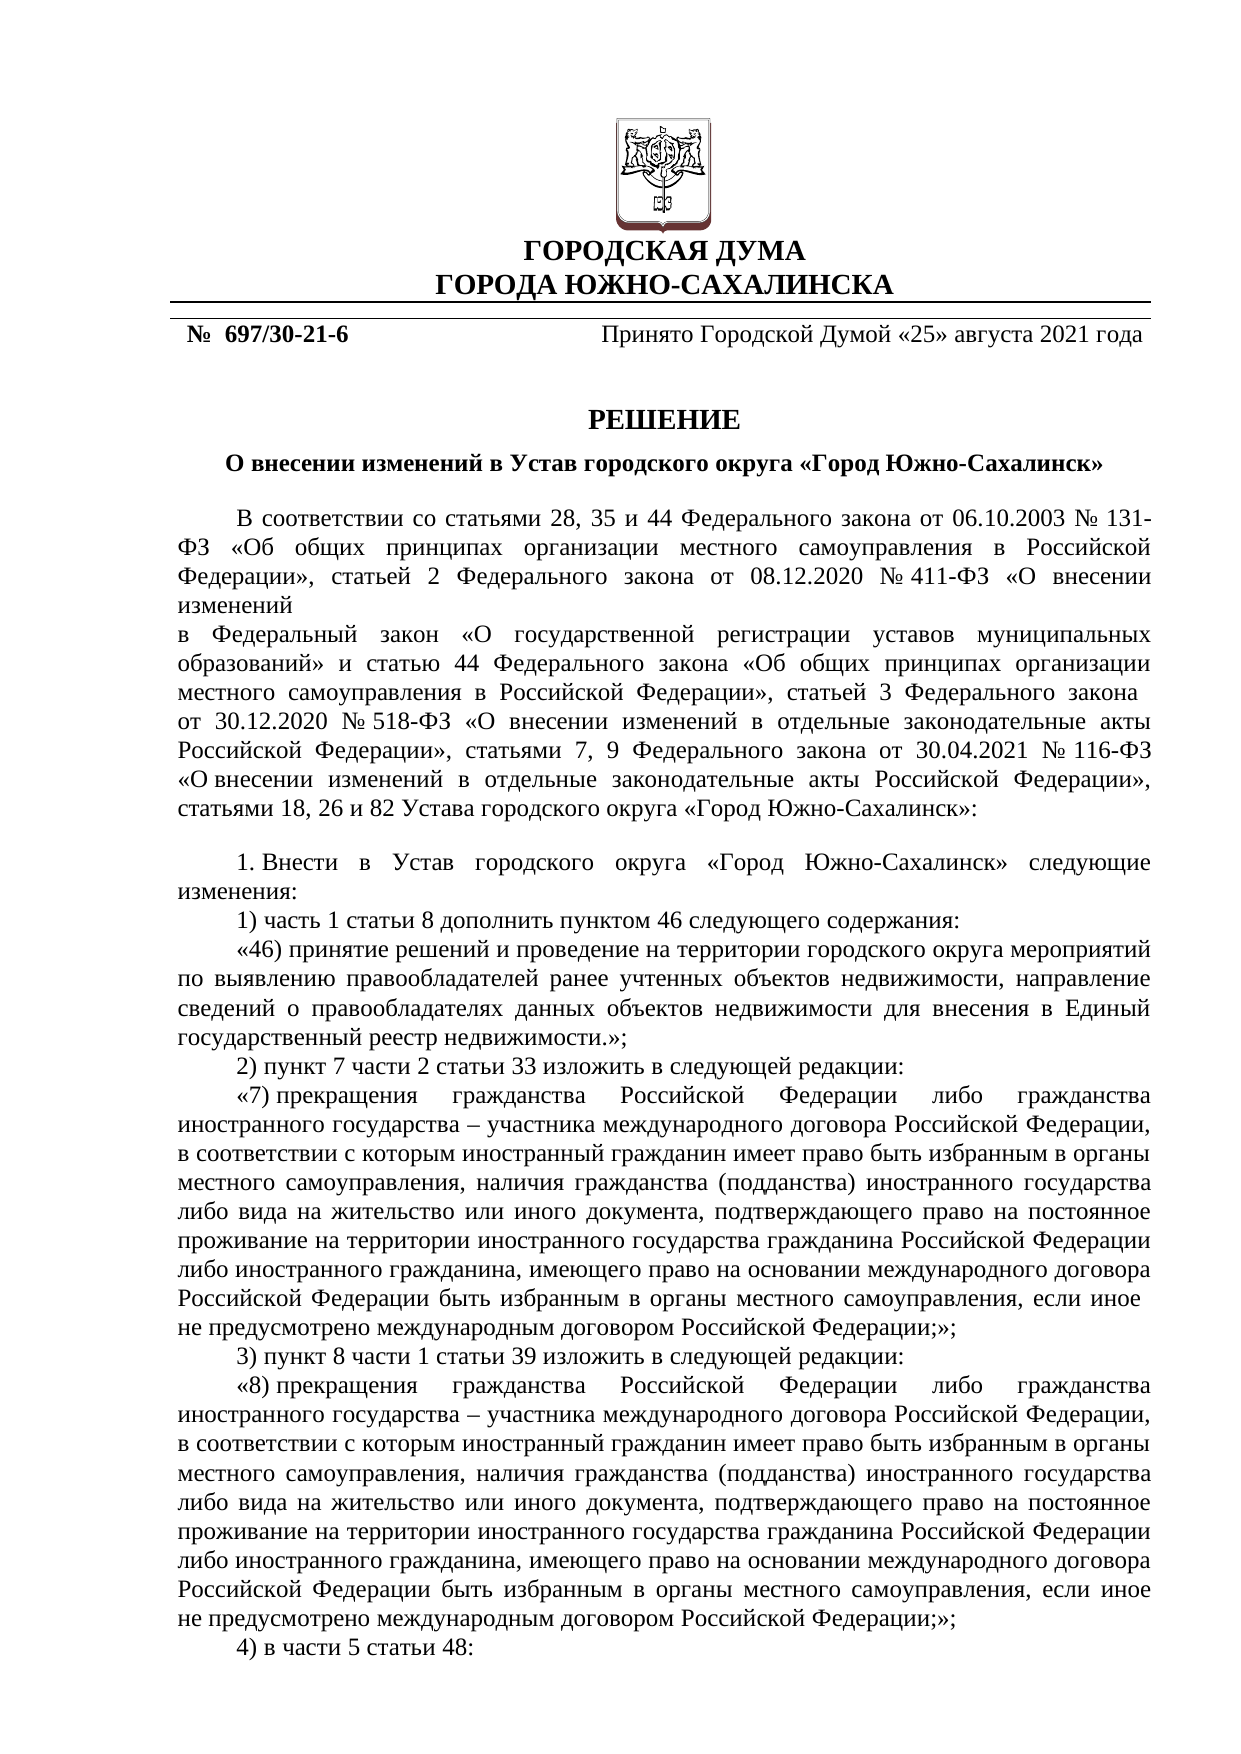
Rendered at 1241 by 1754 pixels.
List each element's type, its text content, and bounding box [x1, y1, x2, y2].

text ГОРОДСКАЯ ДУМА [177, 234, 1152, 267]
text «7) прекращения гражданства Российской Федерации либо гражданства иностранного государства – участника международного договора Российской Федерации, в соответствии с которым иностранный гражданин имеет право быть избранным в органы местного самоуправления, наличия гражданства (подданства) иностранного государства либо вида на жительство или иного документа, подтверждающего право на постоянное проживание на территории иностранного государства гражданина Российской Федерации либо иностранного гражданина, имеющего право на основании международного договора Российской Федерации быть избранным в органы местного самоуправления, если иное не предусмотрено международным договором Российской Федерации;»; [177, 1079, 1152, 1341]
text В соответствии со статьями 28, 35 и 44 Федерального закона от 06.10.2003 № 131-ФЗ «Об общих принципах организации местного самоуправления в Российской Федерации», статьей 2 Федерального закона от 08.12.2020 № 411-ФЗ «О внесении изменений в Федеральный закон «О государственной регистрации уставов муниципальных образований» и статью 44 Федерального закона «Об общих принципах организации местного самоуправления в Российской Федерации», статьей 3 Федерального закона от 30.12.2020 № 518-ФЗ «О внесении изменений в отдельные законодательные акты Российской Федерации», статьями 7, 9 Федерального закона от 30.04.2021 № 116-ФЗ «О внесении изменений в отдельные законодательные акты Российской Федерации», статьями 18, 26 и 82 Устава городского округа «Город Южно-Сахалинск»: [177, 502, 1152, 822]
text 4) в части 5 статьи 48: [177, 1632, 1152, 1661]
text 1. Внести в Устав городского округа «Город Южно-Сахалинск» следующие изменения: [177, 847, 1152, 905]
text 2) пункт 7 части 2 статьи 33 изложить в следующей редакции: [177, 1051, 1152, 1079]
table_header [170, 303, 1151, 318]
text О внесении изменений в Устав городского округа «Город Южно-Сахалинск» [177, 448, 1152, 477]
text «46) принятие решений и проведение на территории городского округа мероприятий по выявлению правообладателей ранее учтенных объектов недвижимости, направление сведений о правообладателях данных объектов недвижимости для внесения в Единый государственный реестр недвижимости.»; [177, 934, 1152, 1051]
text 3) пункт 8 части 1 статьи 39 изложить в следующей редакции: [177, 1341, 1152, 1370]
text РЕШЕНИЕ [177, 402, 1152, 436]
text «8) прекращения гражданства Российской Федерации либо гражданства иностранного государства – участника международного договора Российской Федерации, в соответствии с которым иностранный гражданин имеет право быть избранным в органы местного самоуправления, наличия гражданства (подданства) иностранного государства либо вида на жительство или иного документа, подтверждающего право на постоянное проживание на территории иностранного государства гражданина Российской Федерации либо иностранного гражданина, имеющего право на основании международного договора Российской Федерации быть избранным в органы местного самоуправления, если иное не предусмотрено международным договором Российской Федерации;»; [177, 1370, 1152, 1632]
text № 697/30-21-6 Принято Городской Думой «25» августа 2021 года [177, 319, 1152, 348]
text 1) часть 1 статьи 8 дополнить пунктом 46 следующего содержания: [177, 905, 1152, 934]
text городА южно-сахалинскА [177, 267, 1152, 301]
